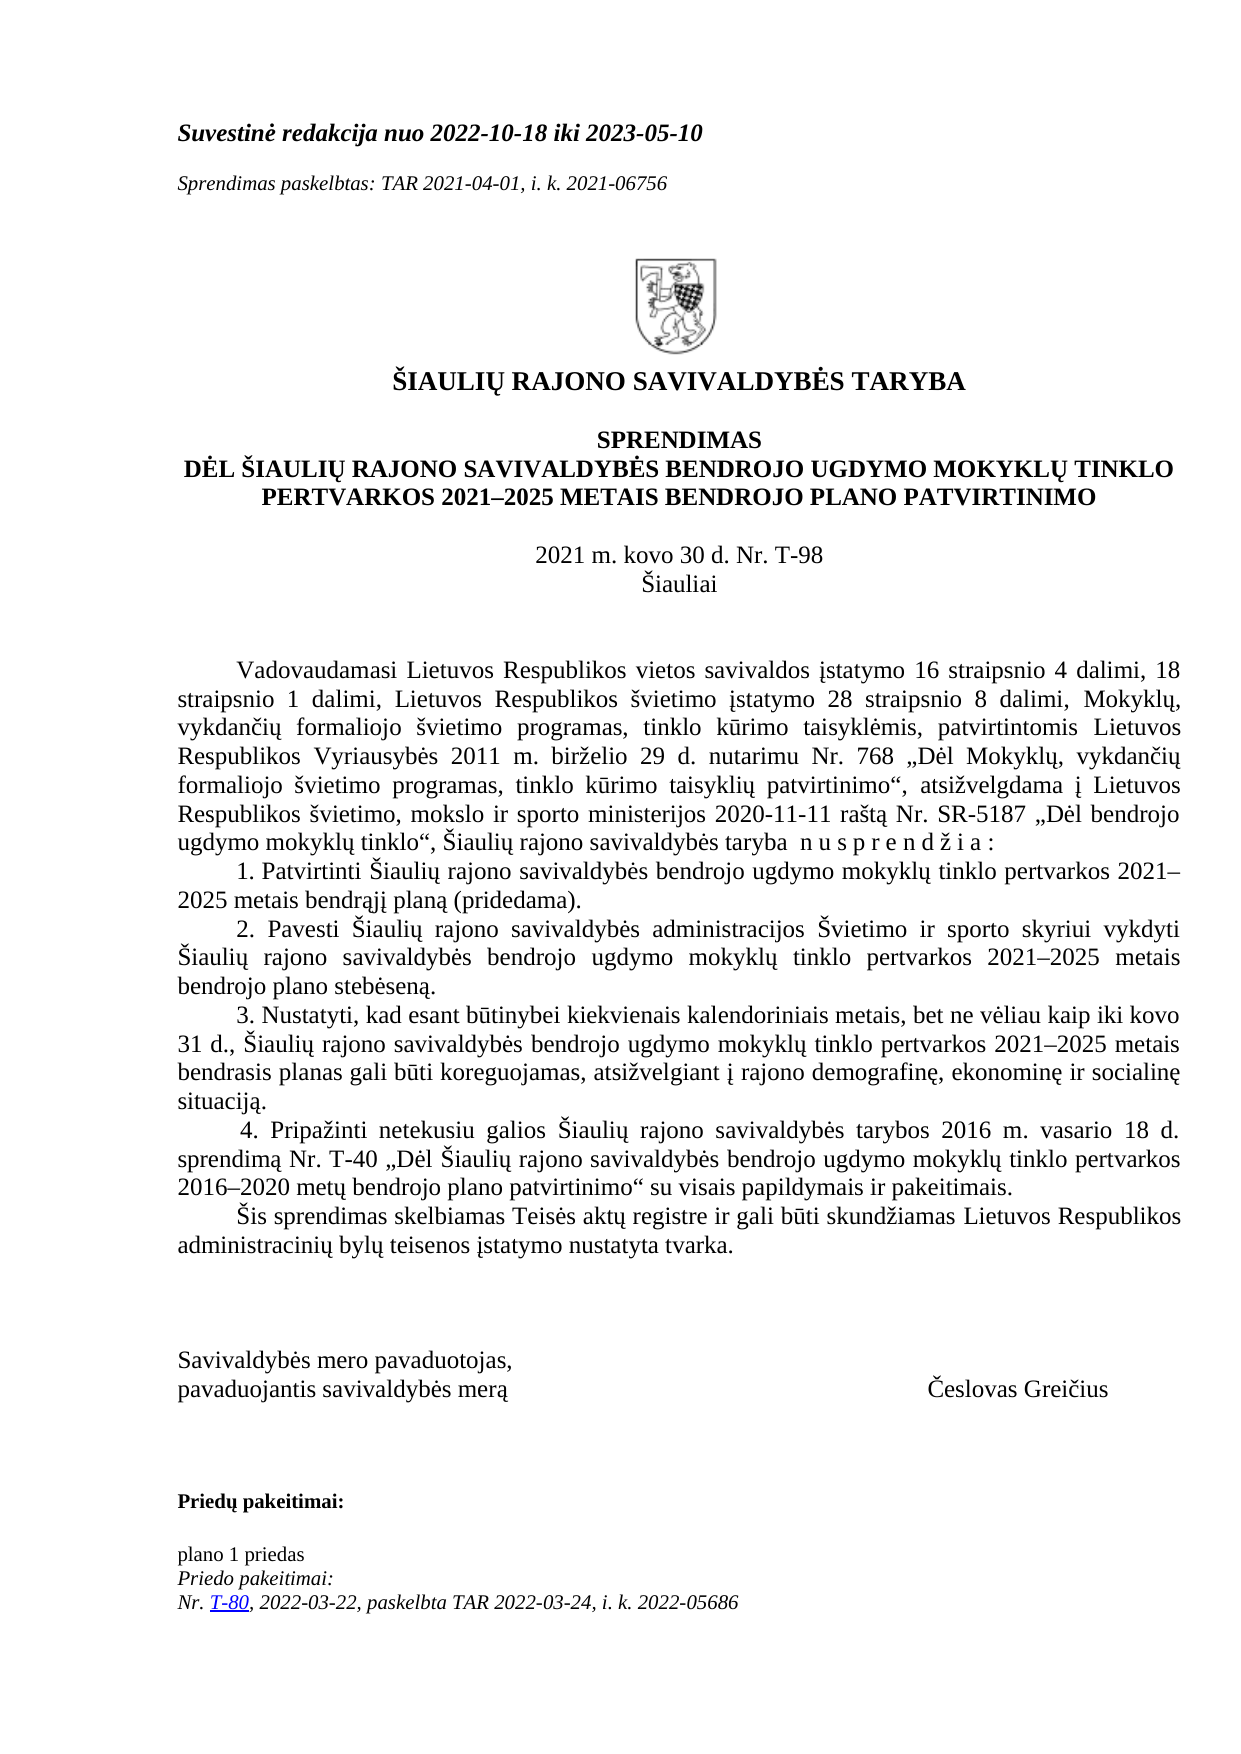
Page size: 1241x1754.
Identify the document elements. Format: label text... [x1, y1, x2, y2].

text 2021 m. kovo 30 d. Nr. T-98 [177, 540, 1181, 569]
text Šiauliai [177, 569, 1181, 597]
text Suvestinė redakcija nuo 2022-10-18 iki 2023-05-10 [177, 118, 1181, 147]
text plano 1 priedas [177, 1541, 1181, 1566]
text Šis sprendimas skelbiamas Teisės aktų registre ir gali būti skundžiamas Lietuvos Respublikos administracinių bylų teisenos įstatymo nustatyta tvarka. [177, 1201, 1181, 1259]
text pavaduojantis savivaldybės merą Česlovas Greičius [177, 1374, 1181, 1402]
text SPRENDIMAS [177, 425, 1181, 454]
text 1. Patvirtinti Šiaulių rajono savivaldybės bendrojo ugdymo mokyklų tinklo pertvarkos 2021–2025 metais bendrąjį planą (pridedama). [177, 856, 1181, 914]
text ŠIAULIŲ RAJONO SAVIVALDYBĖS TARYBA [177, 365, 1181, 396]
text Savivaldybės mero pavaduotojas, [177, 1345, 1181, 1374]
text Vadovaudamasi Lietuvos Respublikos vietos savivaldos įstatymo 16 straipsnio 4 dalimi, 18 straipsnio 1 dalimi, Lietuvos Respublikos švietimo įstatymo 28 straipsnio 8 dalimi, Mokyklų, vykdančių formaliojo švietimo programas, tinklo kūrimo taisyklėmis, patvirtintomis Lietuvos Respublikos Vyriausybės 2011 m. birželio 29 d. nutarimu Nr. 768 „Dėl Mokyklų, vykdančių formaliojo švietimo programas, tinklo kūrimo taisyklių patvirtinimo“, atsižvelgdama į Lietuvos Respublikos švietimo, mokslo ir sporto ministerijos 2020-11-11 raštą Nr. SR-5187 „Dėl bendrojo ugdymo mokyklų tinklo“, Šiaulių rajono savivaldybės taryba nusprendžia: [177, 655, 1181, 856]
text 3. Nustatyti, kad esant būtinybei kiekvienais kalendoriniais metais, bet ne vėliau kaip iki kovo 31 d., Šiaulių rajono savivaldybės bendrojo ugdymo mokyklų tinklo pertvarkos 2021–2025 metais bendrasis planas gali būti koreguojamas, atsižvelgiant į rajono demografinę, ekonominę ir socialinę situaciją. [177, 1000, 1181, 1115]
text DĖL ŠIAULIŲ RAJONO SAVIVALDYBĖS BENDROJO UGDYMO MOKYKLŲ TINKLO PERTVARKOS 2021–2025 METAIS BENDROJO PLANO PATVIRTINIMO [177, 454, 1181, 511]
text Priedo pakeitimai: [177, 1566, 1181, 1589]
text 4. Pripažinti netekusiu galios Šiaulių rajono savivaldybės tarybos 2016 m. vasario 18 d. sprendimą Nr. T-40 „Dėl Šiaulių rajono savivaldybės bendrojo ugdymo mokyklų tinklo pertvarkos 2016–2020 metų bendrojo plano patvirtinimo“ su visais papildymais ir pakeitimais. [177, 1115, 1181, 1201]
text Nr. T-80, 2022-03-22, paskelbta TAR 2022-03-24, i. k. 2022-05686 [177, 1589, 1181, 1614]
text Sprendimas paskelbtas: TAR 2021-04-01, i. k. 2021-06756 [177, 171, 1181, 195]
text 2. Pavesti Šiaulių rajono savivaldybės administracijos Švietimo ir sporto skyriui vykdyti Šiaulių rajono savivaldybės bendrojo ugdymo mokyklų tinklo pertvarkos 2021–2025 metais bendrojo plano stebėseną. [177, 914, 1181, 1000]
text Priedų pakeitimai: [177, 1489, 1181, 1513]
